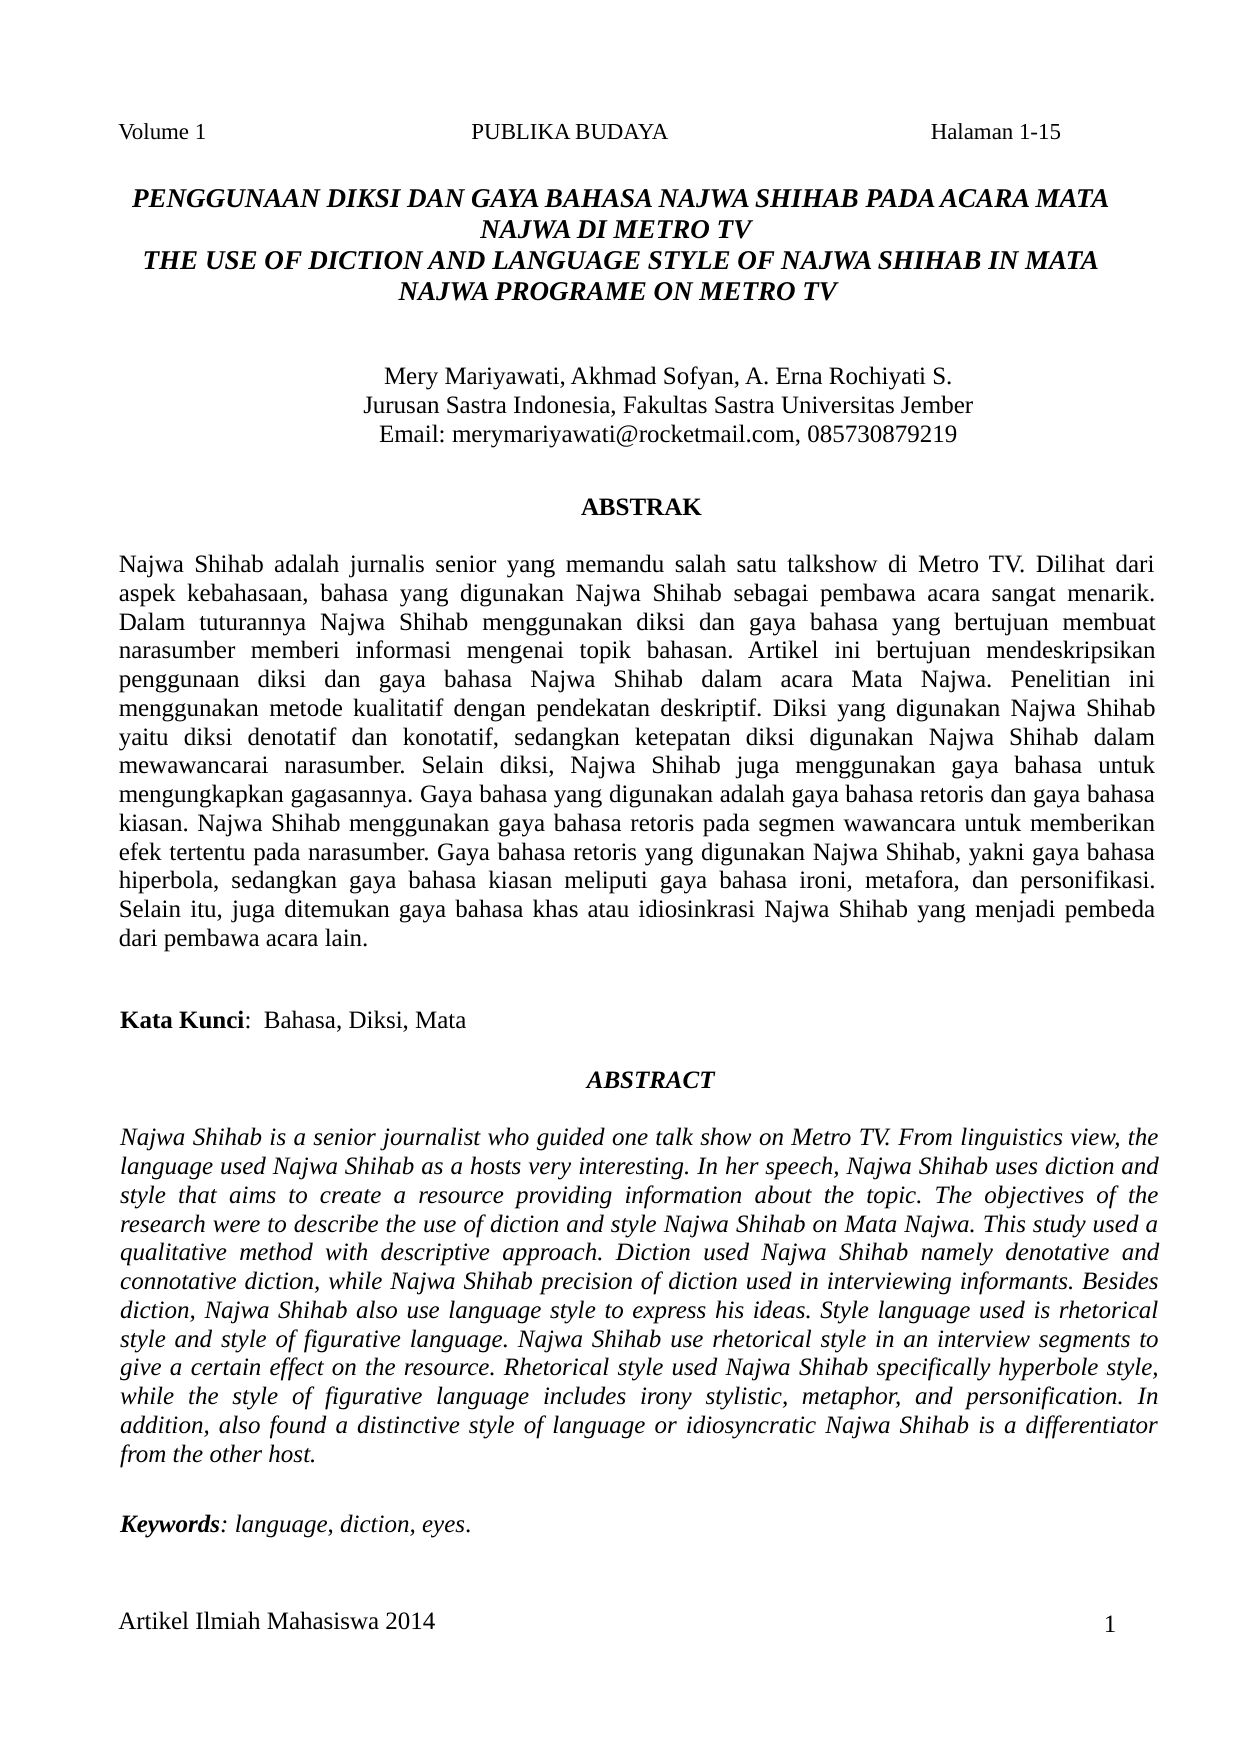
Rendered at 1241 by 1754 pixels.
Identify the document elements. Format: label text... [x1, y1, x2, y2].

text Najwa Shihab is a senior journalist who guided one talk show on Metro TV. From linguistics view, the language used Najwa Shihab as a hosts very interesting. In her speech, Najwa Shihab uses diction and style that aims to create a resource providing information about the topic. The objectives of the research were to describe the use of diction and style Najwa Shihab on Mata Najwa. This study used a qualitative method with descriptive approach. Diction used Najwa Shihab namely denotative and connotative diction, while Najwa Shihab precision of diction used in interviewing informants. Besides diction, Najwa Shihab also use language style to express his ideas. Style language used is rhetorical style and style of figurative language. Najwa Shihab use rhetorical style in an interview segments to give a certain effect on the resource. Rhetorical style used Najwa Shihab specifically hyperbole style, while the style of figurative language includes irony stylistic, metaphor, and personification. In addition, also found a distinctive style of language or idiosyncratic Najwa Shihab is a differentiator from the other host. [120, 1122, 1162, 1467]
text Kata Kunci: Bahasa, Diksi, Mata [120, 1005, 1162, 1034]
text Mery Mariyawati, Akhmad Sofyan, A. Erna Rochiyati S. Jurusan Sastra Indonesia, Fakultas Sastra Universitas Jember [196, 361, 1141, 419]
text ABSTRACT [120, 1065, 1162, 1094]
text Email: merymariyawati@rocketmail.com, 085730879219 [196, 419, 1141, 448]
text Najwa Shihab adalah jurnalis senior yang memandu salah satu talkshow di Metro TV. Dilihat dari aspek kebahasaan, bahasa yang digunakan Najwa Shihab sebagai pembawa acara sangat menarik. Dalam tuturannya Najwa Shihab menggunakan diksi dan gaya bahasa yang bertujuan membuat narasumber memberi informasi mengenai topik bahasan. Artikel ini bertujuan mendeskripsikan penggunaan diksi dan gaya bahasa Najwa Shihab dalam acara Mata Najwa. Penelitian ini menggunakan metode kualitatif dengan pendekatan deskriptif. Diksi yang digunakan Najwa Shihab yaitu diksi denotatif dan konotatif, sedangkan ketepatan diksi digunakan Najwa Shihab dalam mewawancarai narasumber. Selain diksi, Najwa Shihab juga menggunakan gaya bahasa untuk mengungkapkan gagasannya. Gaya bahasa yang digunakan adalah gaya bahasa retoris dan gaya bahasa kiasan. Najwa Shihab menggunakan gaya bahasa retoris pada segmen wawancara untuk memberikan efek tertentu pada narasumber. Gaya bahasa retoris yang digunakan Najwa Shihab, yakni gaya bahasa hiperbola, sedangkan gaya bahasa kiasan meliputi gaya bahasa ironi, metafora, dan personifikasi. Selain itu, juga ditemukan gaya bahasa khas atau idiosinkrasi Najwa Shihab yang menjadi pembeda dari pembawa acara lain. [120, 549, 1156, 952]
text ABSTRAK [120, 492, 1162, 520]
text PENGGUNAAN DIKSI DAN GAYA BAHASA NAJWA SHIHAB PADA ACARA MATA NAJWA DI METRO TV [122, 182, 1123, 244]
text Keywords: language, diction, eyes. [120, 1509, 1089, 1537]
text THE USE OF DICTION AND LANGUAGE STYLE OF NAJWA SHIHAB IN MATA NAJWA PROGRAME ON METRO TV [122, 244, 1123, 307]
